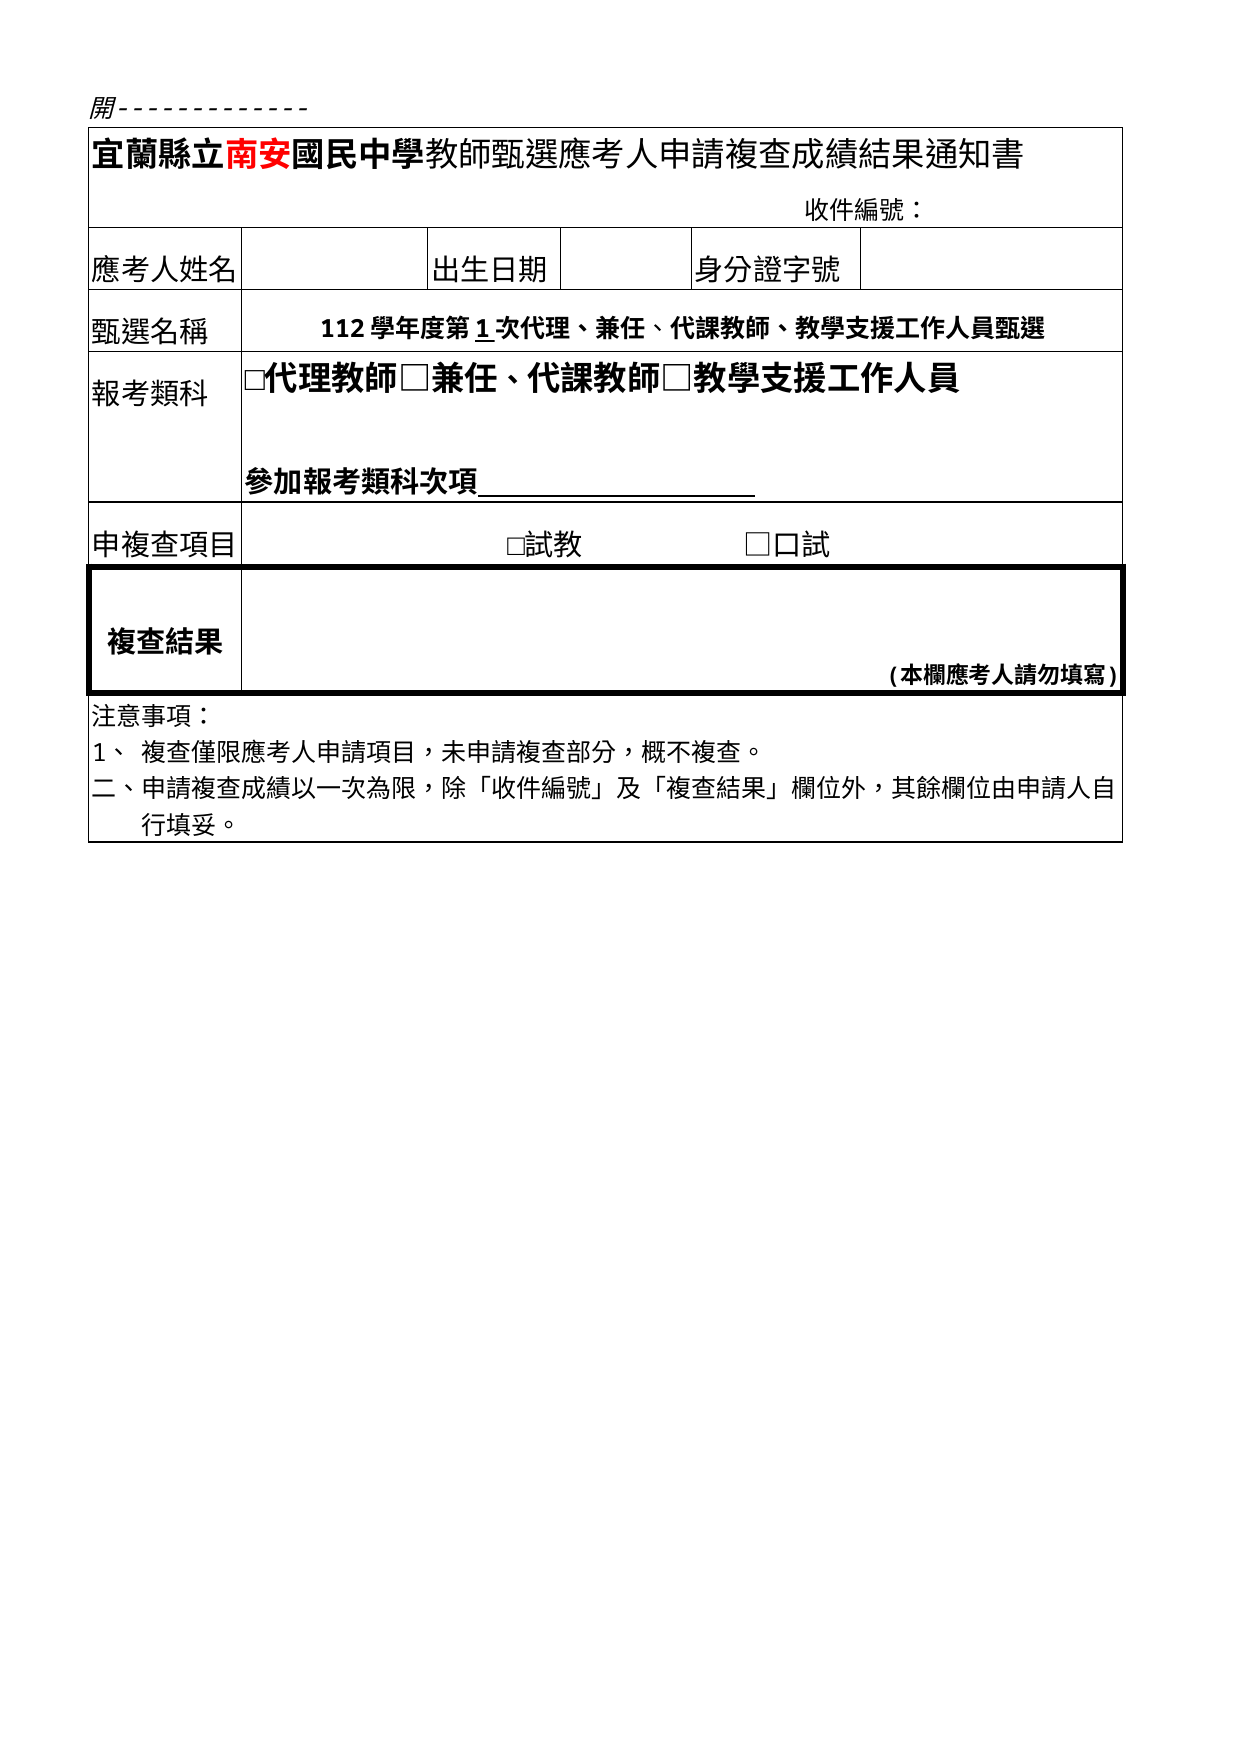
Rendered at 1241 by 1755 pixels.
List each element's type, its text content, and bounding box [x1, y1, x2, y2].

table_cell 申複查項目 [89, 503, 241, 563]
table_cell □試教 □口試 [242, 503, 1122, 563]
table_cell 複查結果 [92, 570, 241, 690]
table_cell [861, 228, 1122, 289]
table_header 宜蘭縣立南安國民中學教師甄選應考人申請複查成績結果通知書 收件編號： [89, 128, 1122, 227]
table_cell [561, 228, 691, 289]
table_cell □代理教師□兼任、代課教師□教學支援工作人員 參加報考類科次項 [242, 352, 1122, 501]
table_cell 身分證字號 [692, 228, 860, 289]
table_cell 112學年度第1次代理、兼任、代課教師、教學支援工作人員甄選 [242, 290, 1122, 351]
table_cell (本欄應考人請勿填寫) [242, 570, 1120, 690]
table_cell 注意事項： 複查僅限應考人申請項目，未申請複查部分，概不複查。 二、申請複查成績以一次為限，除「收件編號」及「複查結果」欄位外，其餘欄位由申請人自行填妥。 [89, 696, 1122, 841]
text 開------------- [89, 64, 1181, 127]
table_cell 應考人姓名 [89, 228, 241, 289]
table_cell 出生日期 [428, 228, 560, 289]
table_cell 報考類科 [89, 352, 241, 501]
table_cell 甄選名稱 [89, 290, 241, 351]
table_cell [242, 228, 427, 289]
